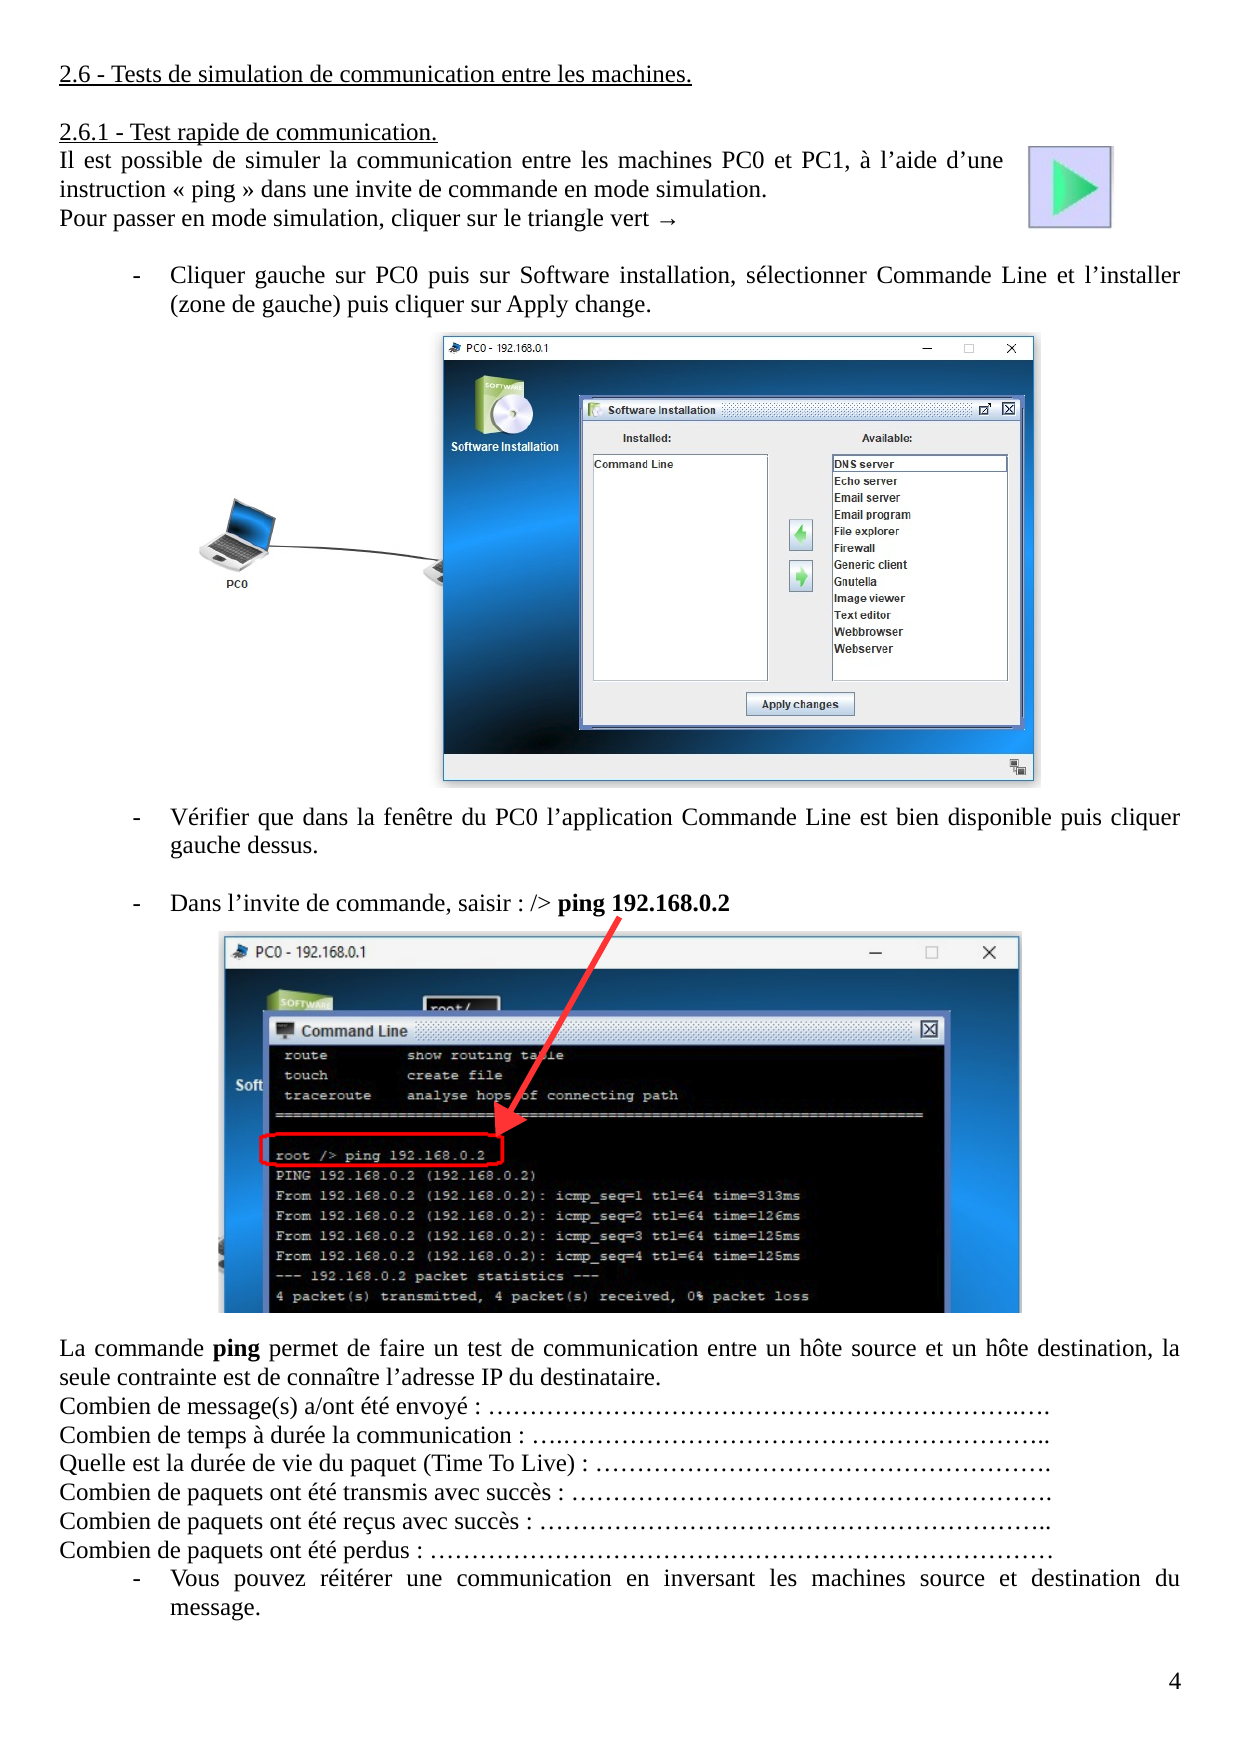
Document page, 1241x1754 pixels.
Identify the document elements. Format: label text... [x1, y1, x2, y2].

picture [1027, 146, 1115, 230]
text Combien de message(s) a/ont été envoyé : ……………………………………………………….…. [59, 1391, 1181, 1420]
list Dans l’invite de commande, saisir : /> ping 192.168.0.2 [132, 888, 1181, 917]
list Cliquer gauche sur PC0 puis sur Software installation, sélectionner Commande Line et l’installer (zone de gauche) puis cliquer sur Apply change. [132, 260, 1181, 318]
text Combien de temps à durée la communication : ….………………………………………………….. [59, 1420, 1181, 1448]
list Vérifier que dans la fenêtre du PC0 l’application Commande Line est bien disponible puis cliquer gauche dessus. [132, 802, 1181, 859]
text Combien de paquets ont été perdus : ………………………………………………………………… [59, 1535, 1181, 1563]
text 2.6 - Tests de simulation de communication entre les machines. [59, 59, 1181, 88]
text Combien de paquets ont été transmis avec succès : …………………………………………………. [59, 1477, 1181, 1506]
table_header Il est possible de simuler la communication entre les machines PC0 et PC1, à l’aide d’une instruction « ping » dans une invite de commande en mode simulation. Pour passer en mode simulation, cliquer sur le triangle vert → [48, 145, 1017, 232]
picture [199, 332, 1041, 788]
table_header [1017, 145, 1140, 232]
text La commande ping permet de faire un test de communication entre un hôte source et un hôte destination, la seule contrainte est de connaître l’adresse IP du destinataire. [59, 1333, 1181, 1391]
text Quelle est la durée de vie du paquet (Time To Live) : ………………………………………………. [59, 1448, 1181, 1477]
list Vous pouvez réitérer une communication en inversant les machines source et destination du message. [132, 1563, 1181, 1621]
text Combien de paquets ont été reçus avec succès : …………………………………………………….. [59, 1506, 1181, 1535]
text 2.6.1 - Test rapide de communication. [59, 117, 1181, 145]
picture [218, 931, 1022, 1313]
